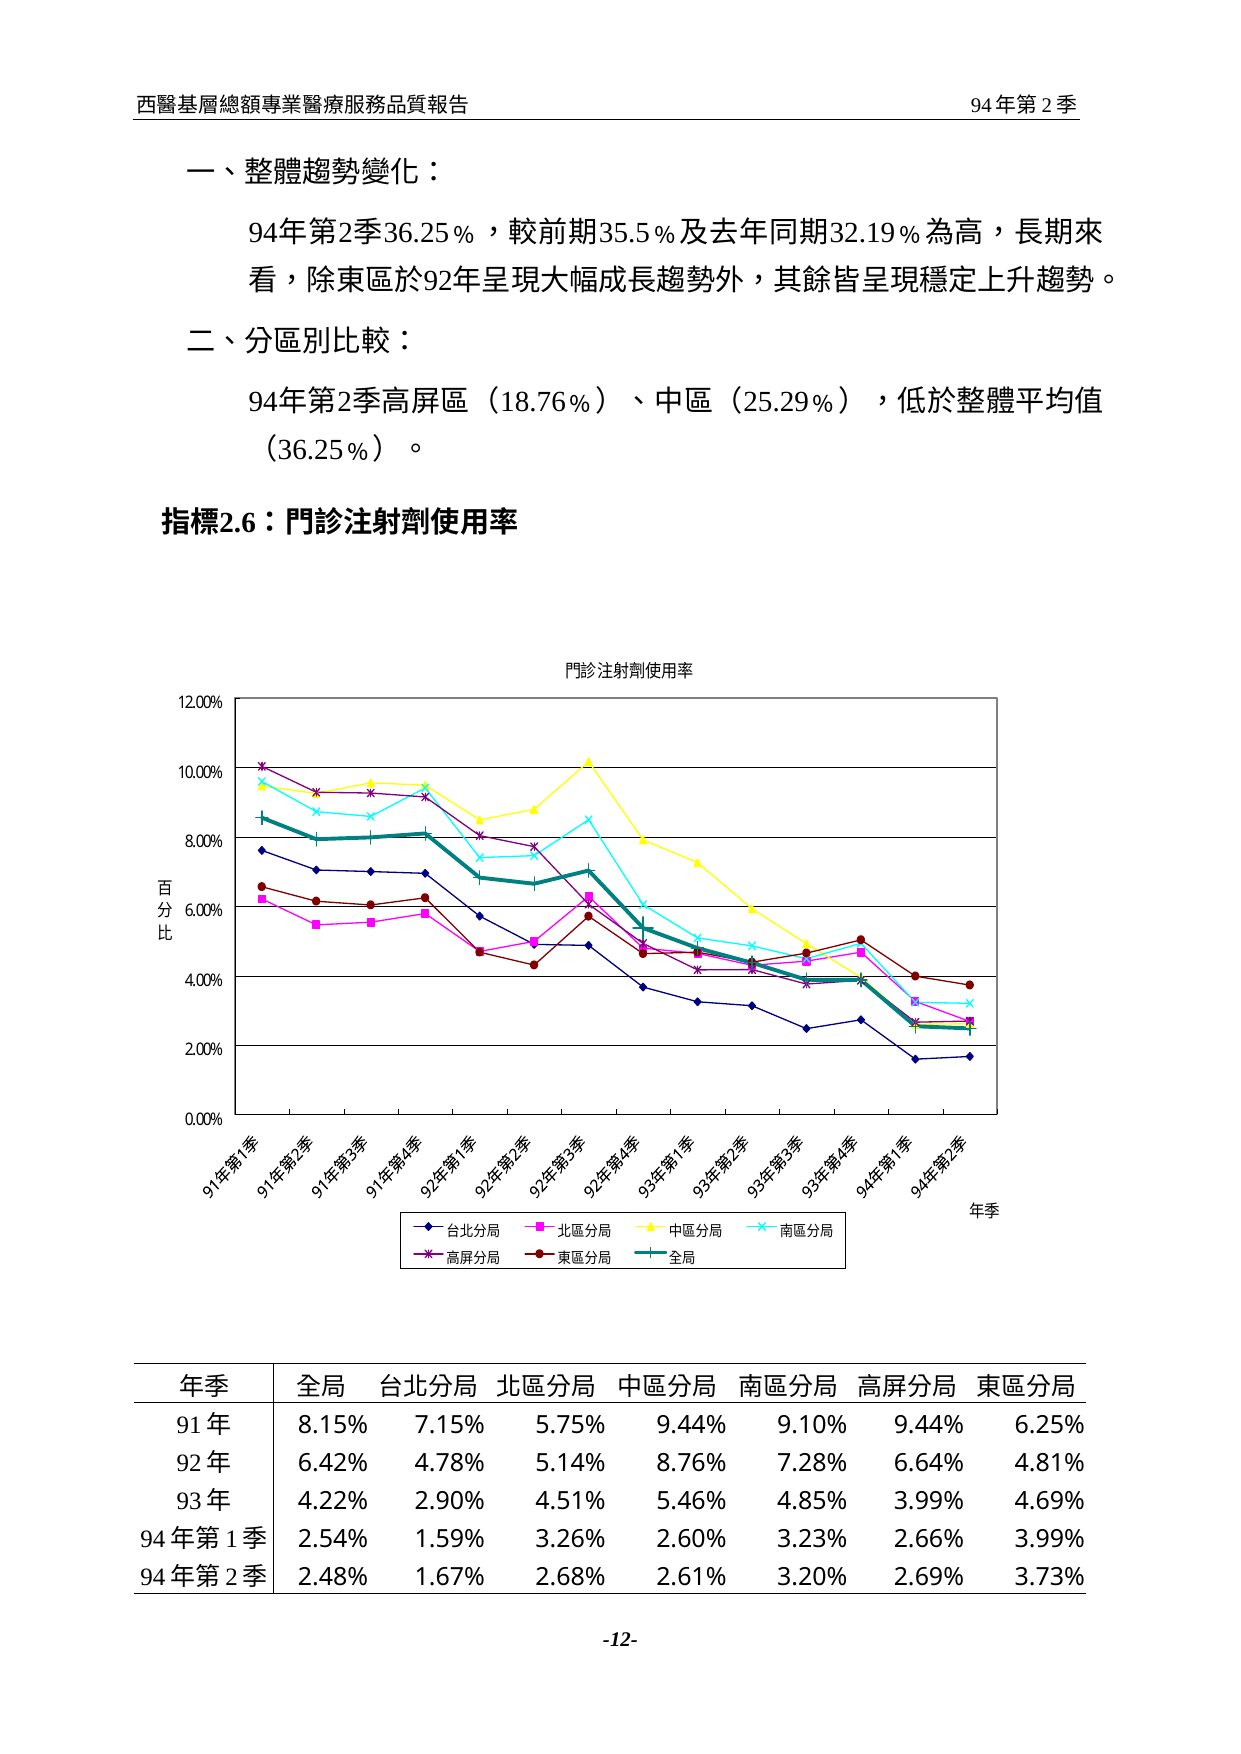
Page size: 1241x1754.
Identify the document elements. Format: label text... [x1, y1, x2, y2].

table_cell 4.51% [486, 1479, 607, 1517]
table_cell 91年 [134, 1403, 273, 1441]
text 一、整體趨勢變化： [186, 144, 1104, 192]
table_header 北區分局 [486, 1364, 607, 1402]
table_cell 2.48% [274, 1555, 369, 1593]
table_header 東區分局 [965, 1364, 1086, 1402]
text 二、分區別比較： [186, 313, 1104, 361]
table_cell 2.54% [274, 1517, 369, 1555]
table_cell 4.78% [370, 1441, 486, 1479]
table_cell 9.44% [607, 1403, 728, 1441]
table_cell 3.26% [486, 1517, 607, 1555]
table_cell 5.14% [486, 1441, 607, 1479]
table_cell 2.60% [607, 1517, 728, 1555]
table_cell 5.75% [486, 1403, 607, 1441]
table_header 中區分局 [607, 1364, 728, 1402]
table_header 南區分局 [728, 1364, 849, 1402]
table_cell 2.90% [370, 1479, 486, 1517]
table_cell 3.23% [728, 1517, 849, 1555]
table_cell 2.66% [849, 1517, 965, 1555]
table_cell 6.42% [274, 1441, 369, 1479]
table_cell 2.61% [607, 1555, 728, 1593]
table_cell 2.68% [486, 1555, 607, 1593]
table_cell 1.59% [370, 1517, 486, 1555]
table_cell 9.44% [849, 1403, 965, 1441]
table_cell 8.15% [274, 1403, 369, 1441]
table_cell 1.67% [370, 1555, 486, 1593]
table_cell 4.81% [965, 1441, 1086, 1479]
table_cell 5.46% [607, 1479, 728, 1517]
text 94年第2季36.25﹪，較前期35.5﹪及去年同期32.19﹪為高，長期來看，除東區於92年呈現大幅成長趨勢外，其餘皆呈現穩定上升趨勢。 [248, 204, 1104, 300]
table_header 年季 [134, 1364, 273, 1402]
table_cell 92年 [134, 1441, 273, 1479]
table_header 台北分局 [370, 1364, 486, 1402]
table_cell 93年 [134, 1479, 273, 1517]
table_cell 3.73% [965, 1555, 1086, 1593]
text 94年第2季高屏區（18.76﹪）、中區（25.29﹪），低於整體平均值（36.25﹪）。 [248, 373, 1104, 469]
table_header 高屏分局 [849, 1364, 965, 1402]
table_cell 6.25% [965, 1403, 1086, 1441]
table_cell 2.69% [849, 1555, 965, 1593]
table_cell 7.28% [728, 1441, 849, 1479]
text 指標2.6：門診注射劑使用率 [161, 494, 1104, 542]
table_cell 7.15% [370, 1403, 486, 1441]
table_cell 3.99% [849, 1479, 965, 1517]
table_cell 9.10% [728, 1403, 849, 1441]
table_cell 94年第1季 [134, 1517, 273, 1555]
table_cell 8.76% [607, 1441, 728, 1479]
table_cell 4.85% [728, 1479, 849, 1517]
table_cell 3.99% [965, 1517, 1086, 1555]
table_cell 6.64% [849, 1441, 965, 1479]
table_cell 4.22% [274, 1479, 369, 1517]
table_cell 4.69% [965, 1479, 1086, 1517]
table_header 全局 [274, 1364, 369, 1402]
table_cell 3.20% [728, 1555, 849, 1593]
table_cell 94年第2季 [134, 1555, 273, 1593]
